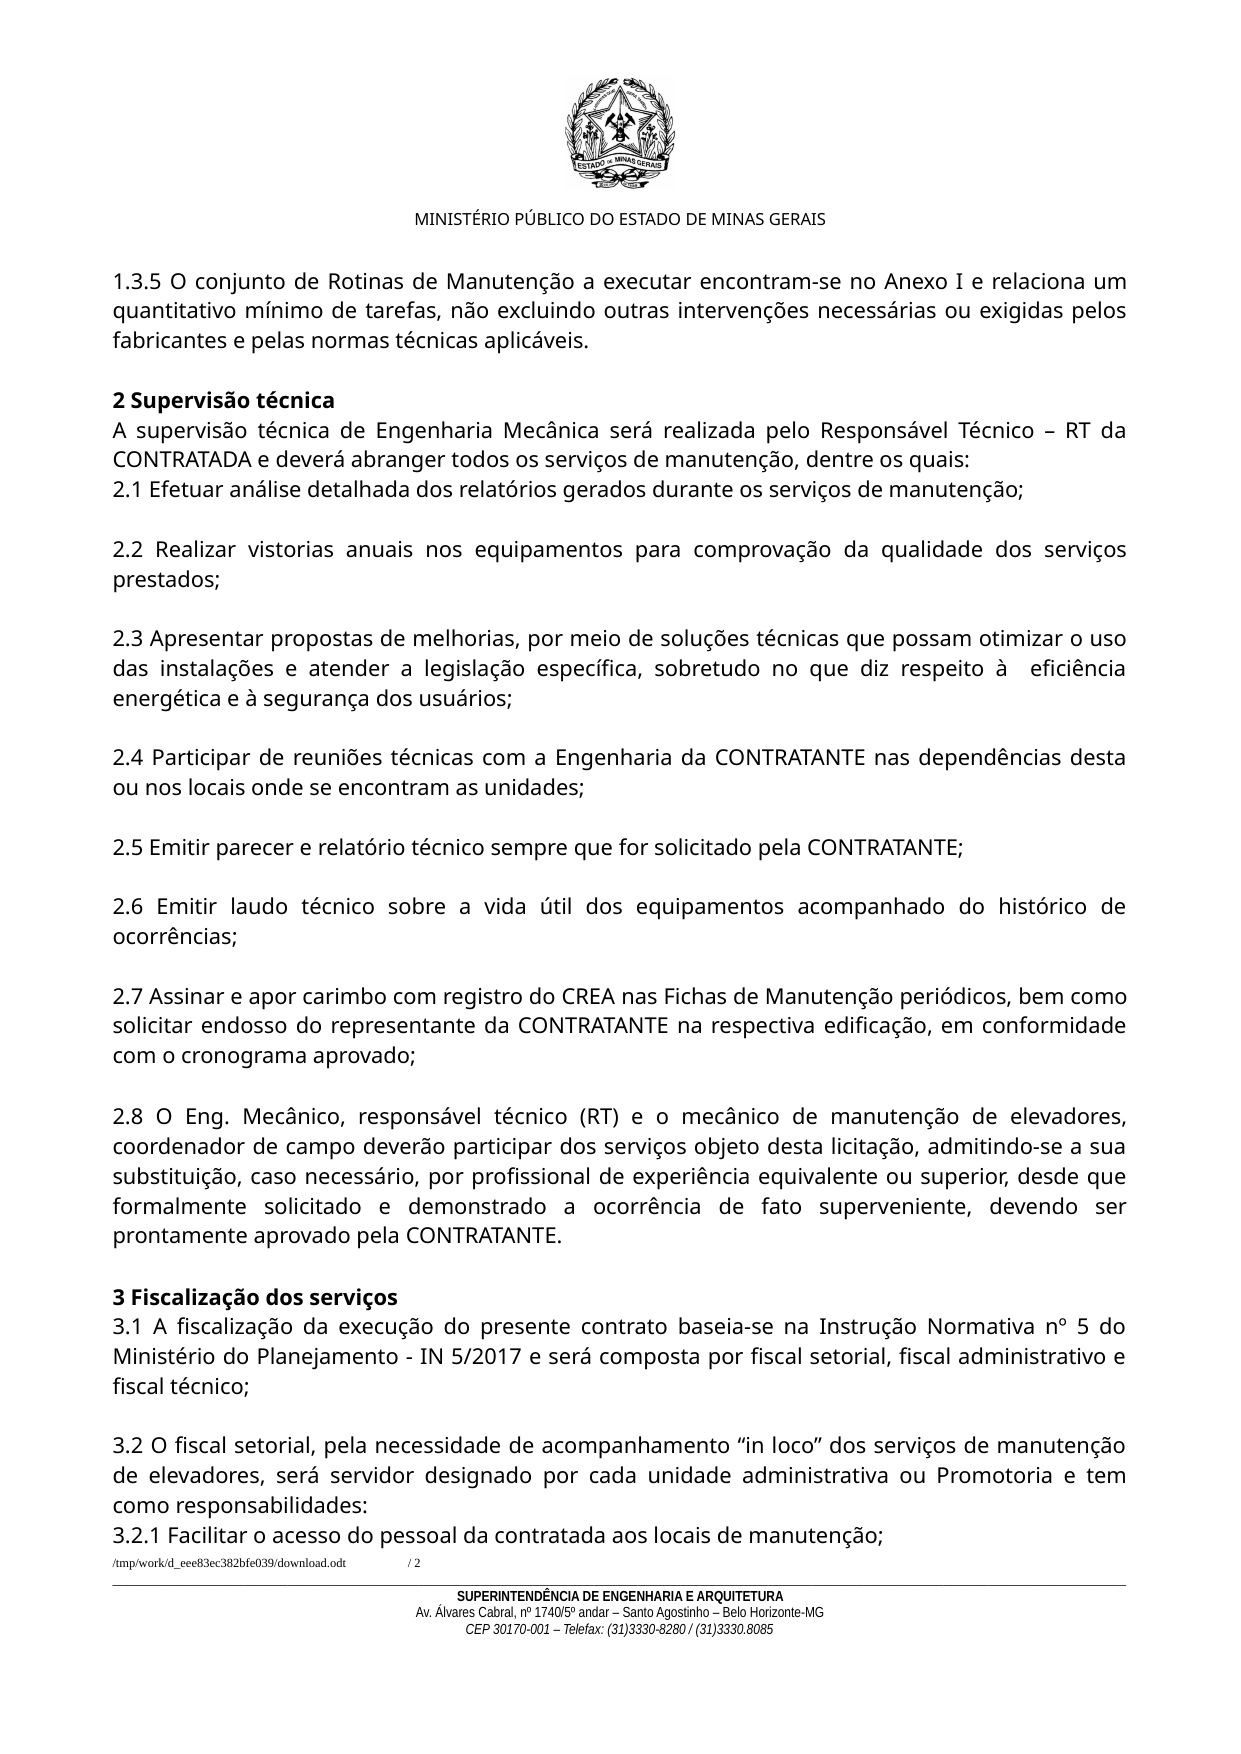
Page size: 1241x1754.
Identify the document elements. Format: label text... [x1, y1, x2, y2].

text 2.4 Participar de reuniões técnicas com a Engenharia da CONTRATANTE nas dependências desta ou nos locais onde se encontram as unidades; [112, 742, 1128, 802]
text 2.1 Efetuar análise detalhada dos relatórios gerados durante os serviços de manutenção; [112, 474, 1128, 504]
text 2.5 Emitir parecer e relatório técnico sempre que for solicitado pela CONTRATANTE; [112, 832, 1128, 862]
text A supervisão técnica de Engenharia Mecânica será realizada pelo Responsável Técnico – RT da CONTRATADA e deverá abranger todos os serviços de manutenção, dentre os quais: [112, 415, 1128, 474]
text 2.7 Assinar e apor carimbo com registro do CREA nas Fichas de Manutenção periódicos, bem como solicitar endosso do representante da CONTRATANTE na respectiva edificação, em conformidade com o cronograma aprovado; [112, 981, 1128, 1070]
text 2.2 Realizar vistorias anuais nos equipamentos para comprovação da qualidade dos serviços prestados; [112, 534, 1128, 593]
text 3.2.1 Facilitar o acesso do pessoal da contratada aos locais de manutenção; [112, 1520, 1128, 1550]
text 3.2 O fiscal setorial, pela necessidade de acompanhamento “in loco” dos serviços de manutenção de elevadores, será servidor designado por cada unidade administrativa ou Promotoria e tem como responsabilidades: [112, 1431, 1128, 1520]
text 2.3 Apresentar propostas de melhorias, por meio de soluções técnicas que possam otimizar o uso das instalações e atender a legislação específica, sobretudo no que diz respeito à eficiência energética e à segurança dos usuários; [112, 623, 1128, 713]
text 1.3.5 O conjunto de Rotinas de Manutenção a executar encontram-se no Anexo I e relaciona um quantitativo mínimo de tarefas, não excluindo outras intervenções necessárias ou exigidas pelos fabricantes e pelas normas técnicas aplicáveis. [112, 266, 1128, 355]
text 2.6 Emitir laudo técnico sobre a vida útil dos equipamentos acompanhado do histórico de ocorrências; [112, 891, 1128, 951]
text 3 Fiscalização dos serviços [112, 1282, 1128, 1311]
text 2.8 O Eng. Mecânico, responsável técnico (RT) e o mecânico de manutenção de elevadores, coordenador de campo deverão participar dos serviços objeto desta licitação, admitindo-se a sua substituição, caso necessário, por profissional de experiência equivalente ou superior, desde que formalmente solicitado e demonstrado a ocorrência de fato superveniente, devendo ser prontamente aprovado pela CONTRATANTE. [112, 1101, 1128, 1250]
text 2 Supervisão técnica [112, 385, 1128, 415]
text 3.1 A fiscalização da execução do presente contrato baseia-se na Instrução Normativa nº 5 do Ministério do Planejamento - IN 5/2017 e será composta por fiscal setorial, fiscal administrativo e fiscal técnico; [112, 1311, 1128, 1401]
